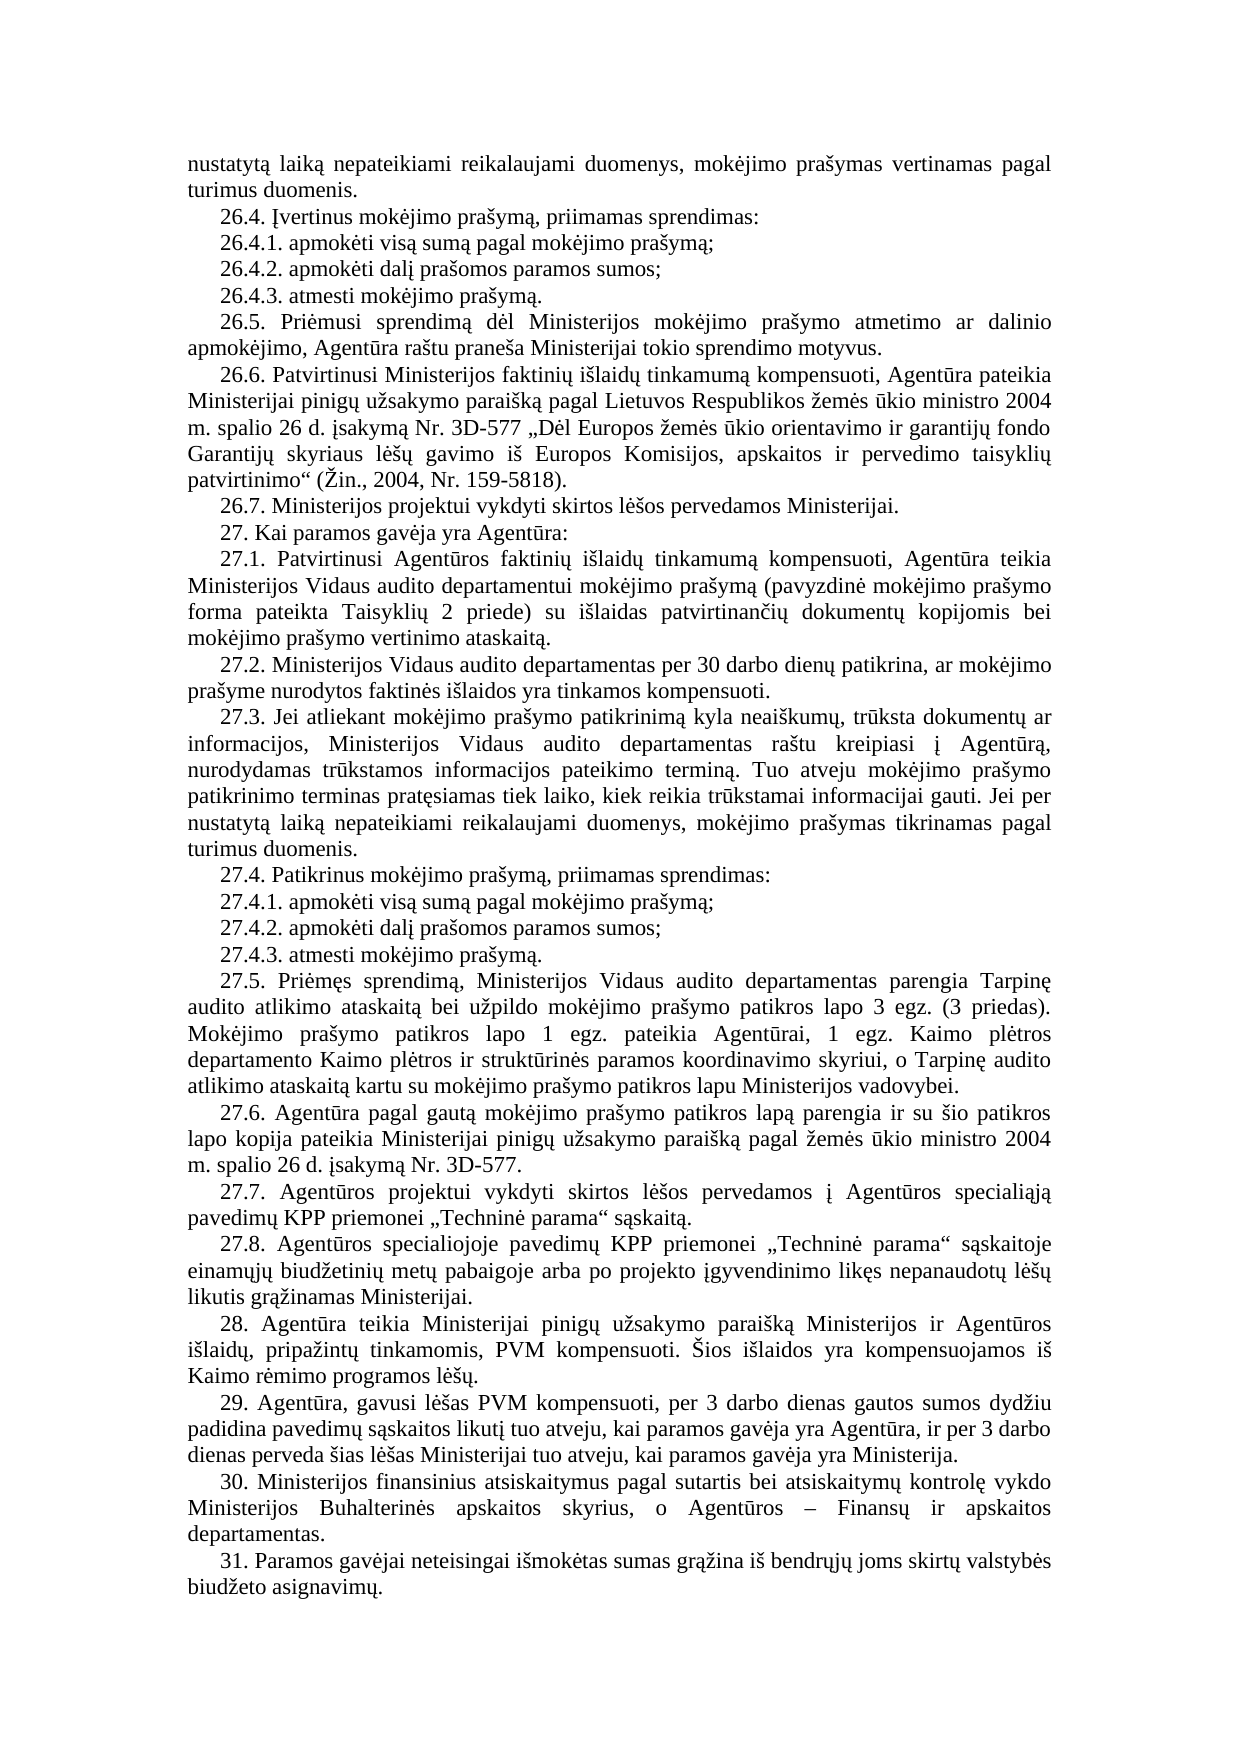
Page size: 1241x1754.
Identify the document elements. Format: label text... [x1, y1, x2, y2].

text 28. Agentūra teikia Ministerijai pinigų užsakymo paraišką Ministerijos ir Agentūros išlaidų, pripažintų tinkamomis, PVM kompensuoti. Šios išlaidos yra kompensuojamos iš Kaimo rėmimo programos lėšų. [187, 1309, 1053, 1389]
text nustatytą laiką nepateikiami reikalaujami duomenys, mokėjimo prašymas vertinamas pagal turimus duomenis. [187, 150, 1053, 203]
text 27.7. Agentūros projektui vykdyti skirtos lėšos pervedamos į Agentūros specialiąją pavedimų KPP priemonei „Techninė parama“ sąskaitą. [187, 1178, 1053, 1231]
text 27.2. Ministerijos Vidaus audito departamentas per 30 darbo dienų patikrina, ar mokėjimo prašyme nurodytos faktinės išlaidos yra tinkamos kompensuoti. [187, 651, 1053, 703]
text 26.4.2. apmokėti dalį prašomos paramos sumos; [187, 255, 1053, 282]
text 26.7. Ministerijos projektui vykdyti skirtos lėšos pervedamos Ministerijai. [187, 493, 1053, 519]
text 27.4.1. apmokėti visą sumą pagal mokėjimo prašymą; [187, 888, 1053, 914]
text 27.1. Patvirtinusi Agentūros faktinių išlaidų tinkamumą kompensuoti, Agentūra teikia Ministerijos Vidaus audito departamentui mokėjimo prašymą (pavyzdinė mokėjimo prašymo forma pateikta Taisyklių 2 priede) su išlaidas patvirtinančių dokumentų kopijomis bei mokėjimo prašymo vertinimo ataskaitą. [187, 545, 1053, 651]
text 27.4.2. apmokėti dalį prašomos paramos sumos; [187, 914, 1053, 941]
text 27.5. Priėmęs sprendimą, Ministerijos Vidaus audito departamentas parengia Tarpinę audito atlikimo ataskaitą bei užpildo mokėjimo prašymo patikros lapo 3 egz. (3 priedas). Mokėjimo prašymo patikros lapo 1 egz. pateikia Agentūrai, 1 egz. Kaimo plėtros departamento Kaimo plėtros ir struktūrinės paramos koordinavimo skyriui, o Tarpinę audito atlikimo ataskaitą kartu su mokėjimo prašymo patikros lapu Ministerijos vadovybei. [187, 967, 1053, 1099]
text 26.4.3. atmesti mokėjimo prašymą. [187, 282, 1053, 308]
text 27.4.3. atmesti mokėjimo prašymą. [187, 941, 1053, 967]
text 30. Ministerijos finansinius atsiskaitymus pagal sutartis bei atsiskaitymų kontrolę vykdo Ministerijos Buhalterinės apskaitos skyrius, o Agentūros – Finansų ir apskaitos departamentas. [187, 1468, 1053, 1547]
text 27.4. Patikrinus mokėjimo prašymą, priimamas sprendimas: [187, 862, 1053, 888]
text 26.4. Įvertinus mokėjimo prašymą, priimamas sprendimas: [187, 203, 1053, 229]
text 27. Kai paramos gavėja yra Agentūra: [187, 519, 1053, 545]
text 26.6. Patvirtinusi Ministerijos faktinių išlaidų tinkamumą kompensuoti, Agentūra pateikia Ministerijai pinigų užsakymo paraišką pagal Lietuvos Respublikos žemės ūkio ministro 2004 m. spalio 26 d. įsakymą Nr. 3D-577 „Dėl Europos žemės ūkio orientavimo ir garantijų fondo Garantijų skyriaus lėšų gavimo iš Europos Komisijos, apskaitos ir pervedimo taisyklių patvirtinimo“ (Žin., 2004, Nr. 159-5818). [187, 361, 1053, 493]
text 31. Paramos gavėjai neteisingai išmokėtas sumas grąžina iš bendrųjų joms skirtų valstybės biudžeto asignavimų. [187, 1547, 1053, 1599]
text 29. Agentūra, gavusi lėšas PVM kompensuoti, per 3 darbo dienas gautos sumos dydžiu padidina pavedimų sąskaitos likutį tuo atveju, kai paramos gavėja yra Agentūra, ir per 3 darbo dienas perveda šias lėšas Ministerijai tuo atveju, kai paramos gavėja yra Ministerija. [187, 1389, 1053, 1468]
text 26.5. Priėmusi sprendimą dėl Ministerijos mokėjimo prašymo atmetimo ar dalinio apmokėjimo, Agentūra raštu praneša Ministerijai tokio sprendimo motyvus. [187, 308, 1053, 361]
text 27.8. Agentūros specialiojoje pavedimų KPP priemonei „Techninė parama“ sąskaitoje einamųjų biudžetinių metų pabaigoje arba po projekto įgyvendinimo likęs nepanaudotų lėšų likutis grąžinamas Ministerijai. [187, 1231, 1053, 1309]
text 26.4.1. apmokėti visą sumą pagal mokėjimo prašymą; [187, 229, 1053, 255]
text 27.3. Jei atliekant mokėjimo prašymo patikrinimą kyla neaiškumų, trūksta dokumentų ar informacijos, Ministerijos Vidaus audito departamentas raštu kreipiasi į Agentūrą, nurodydamas trūkstamos informacijos pateikimo terminą. Tuo atveju mokėjimo prašymo patikrinimo terminas pratęsiamas tiek laiko, kiek reikia trūkstamai informacijai gauti. Jei per nustatytą laiką nepateikiami reikalaujami duomenys, mokėjimo prašymas tikrinamas pagal turimus duomenis. [187, 703, 1053, 862]
text 27.6. Agentūra pagal gautą mokėjimo prašymo patikros lapą parengia ir su šio patikros lapo kopija pateikia Ministerijai pinigų užsakymo paraišką pagal žemės ūkio ministro 2004 m. spalio 26 d. įsakymą Nr. 3D-577. [187, 1099, 1053, 1178]
